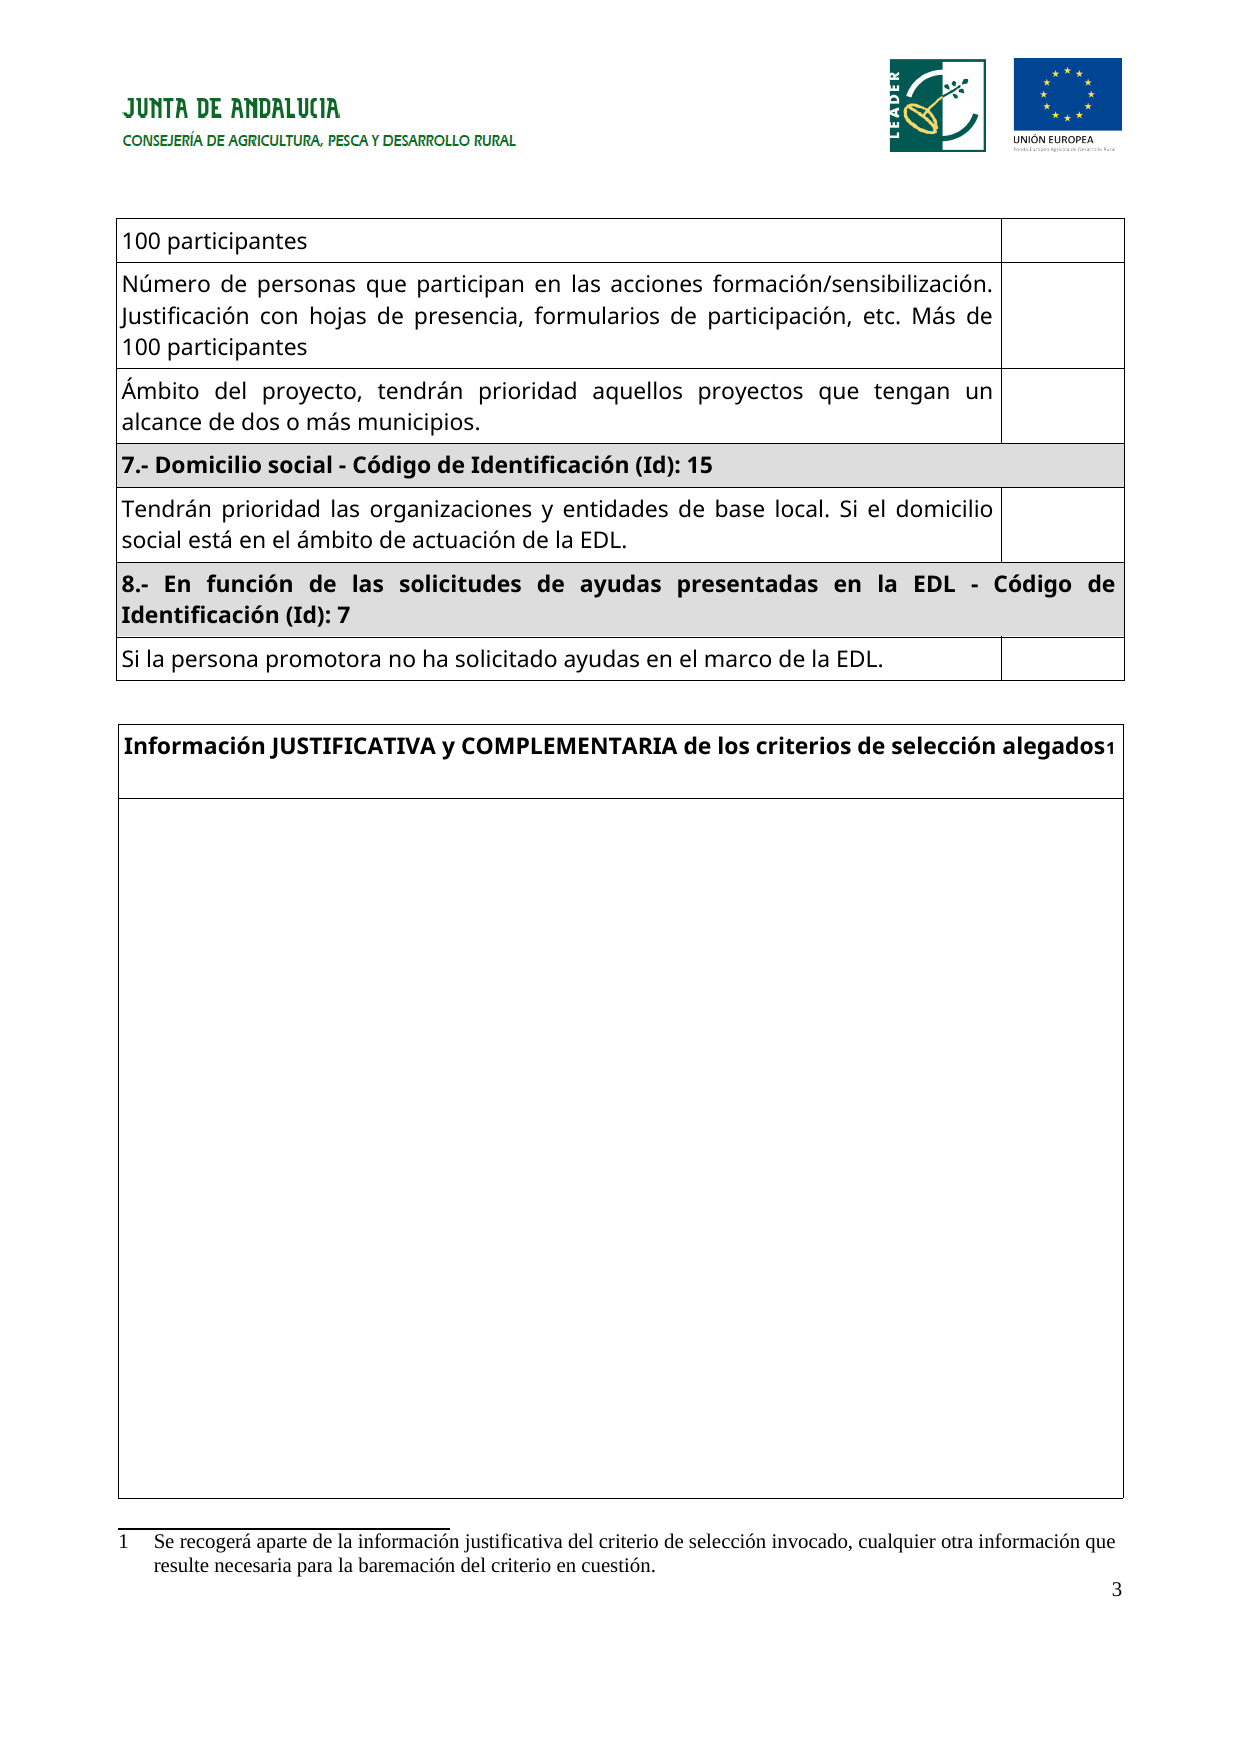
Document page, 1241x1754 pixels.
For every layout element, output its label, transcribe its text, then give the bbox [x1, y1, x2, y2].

table_cell [1002, 263, 1124, 368]
table_cell Si la persona promotora no ha solicitado ayudas en el marco de la EDL. [117, 638, 1001, 680]
table_cell Ámbito del proyecto, tendrán prioridad aquellos proyectos que tengan un alcance de dos o más municipios. [117, 369, 1001, 443]
table_cell 100 participantes [117, 219, 1001, 262]
table_cell [119, 799, 1123, 1498]
table_cell [1002, 219, 1124, 262]
table_cell [1002, 488, 1124, 562]
table_cell [1002, 369, 1124, 443]
table_cell 7.- Domicilio social - Código de Identificación (Id): 15 [117, 444, 1124, 487]
table_cell [1002, 638, 1124, 680]
table_cell Tendrán prioridad las organizaciones y entidades de base local. Si el domicilio social está en el ámbito de actuación de la EDL. [117, 488, 1001, 562]
table_header Información JUSTIFICATIVA y COMPLEMENTARIA de los criterios de selección alegados [119, 725, 1123, 798]
table_cell 8.- En función de las solicitudes de ayudas presentadas en la EDL - Código de Identificación (Id): 7 [117, 563, 1124, 636]
table_cell Número de personas que participan en las acciones formación/sensibilización. Justificación con hojas de presencia, formularios de participación, etc. Más de 100 participantes [117, 263, 1001, 368]
